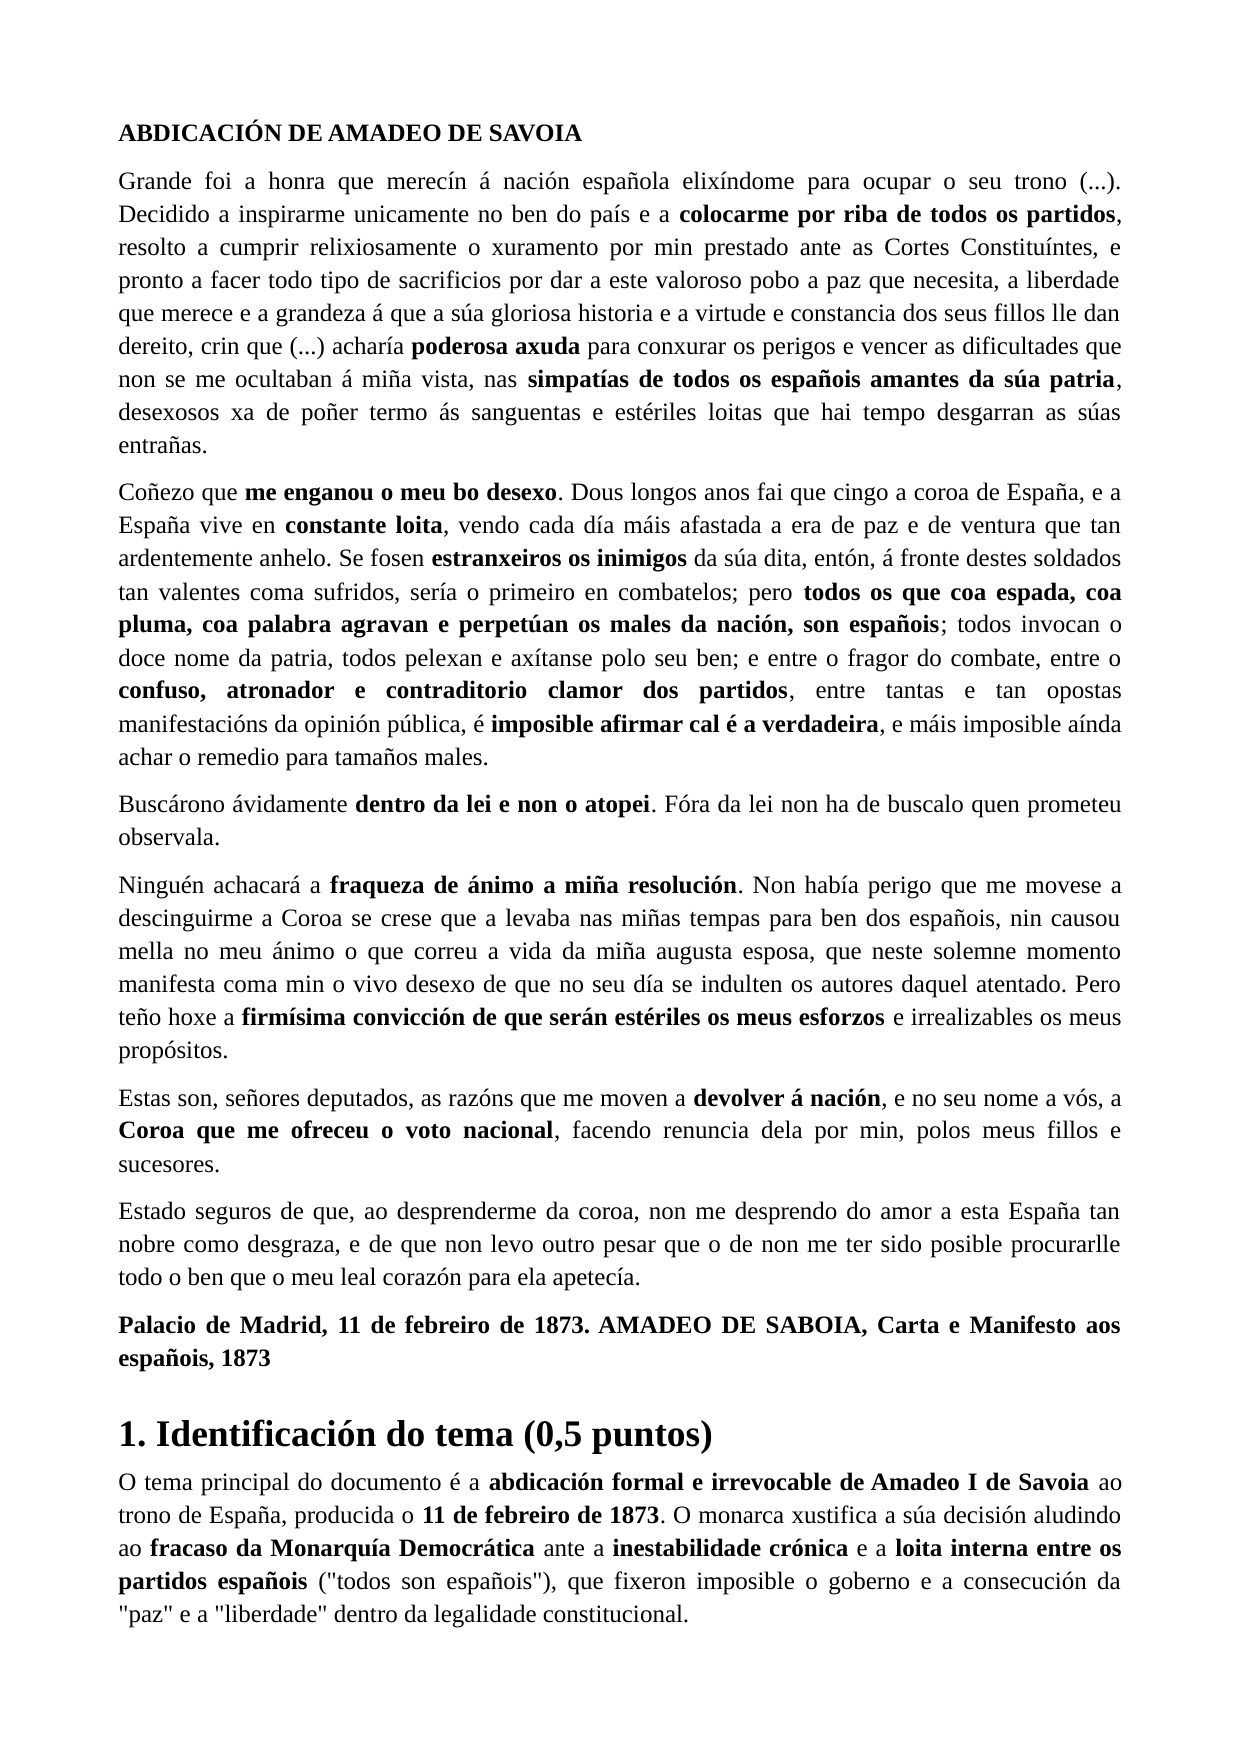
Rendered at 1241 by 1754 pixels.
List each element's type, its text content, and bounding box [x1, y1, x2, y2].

text Ninguén achacará a fraqueza de ánimo a miña resolución. Non había perigo que me movese a descinguirme a Coroa se crese que a levaba nas miñas tempas para ben dos españois, nin causou mella no meu ánimo o que correu a vida da miña augusta esposa, que neste solemne momento manifesta coma min o vivo desexo de que no seu día se indulten os autores daquel atentado. Pero teño hoxe a firmísima convicción de que serán estériles os meus esforzos e irrealizables os meus propósitos. [118, 870, 1122, 1064]
text Grande foi a honra que merecín á nación española elixíndome para ocupar o seu trono (...). Decidido a inspirarme unicamente no ben do país e a colocarme por riba de todos os partidos, resolto a cumprir relixiosamente o xuramento por min prestado ante as Cortes Constituíntes, e pronto a facer todo tipo de sacrificios por dar a este valoroso pobo a paz que necesita, a liberdade que merece e a grandeza á que a súa gloriosa historia e a virtude e constancia dos seus fillos lle dan dereito, crin que (...) acharía poderosa axuda para conxurar os perigos e vencer as dificultades que non se me ocultaban á miña vista, nas simpatías de todos os españois amantes da súa patria, desexosos xa de poñer termo ás sanguentas e estériles loitas que hai tempo desgarran as súas entrañas. [118, 166, 1122, 459]
text Buscárono ávidamente dentro da lei e non o atopei. Fóra da lei non ha de buscalo quen prometeu observala. [118, 789, 1122, 851]
text Palacio de Madrid, 11 de febreiro de 1873. AMADEO DE SABOIA, Carta e Manifesto aos españois, 1873 [118, 1310, 1122, 1372]
subtitle 1. Identificación do tema (0,5 puntos) [118, 1411, 1122, 1454]
text Estado seguros de que, ao desprenderme da coroa, non me desprendo do amor a esta España tan nobre como desgraza, e de que non levo outro pesar que o de non me ter sido posible procurarlle todo o ben que o meu leal corazón para ela apetecía. [118, 1196, 1122, 1291]
text Estas son, señores deputados, as razóns que me moven a devolver á nación, e no seu nome a vós, a Coroa que me ofreceu o voto nacional, facendo renuncia dela por min, polos meus fillos e sucesores. [118, 1083, 1122, 1177]
text Coñezo que me enganou o meu bo desexo. Dous longos anos fai que cingo a coroa de España, e a España vive en constante loita, vendo cada día máis afastada a era de paz e de ventura que tan ardentemente anhelo. Se fosen estranxeiros os inimigos da súa dita, entón, á fronte destes soldados tan valentes coma sufridos, sería o primeiro en combatelos; pero todos os que coa espada, coa pluma, coa palabra agravan e perpetúan os males da nación, son españois; todos invocan o doce nome da patria, todos pelexan e axítanse polo seu ben; e entre o fragor do combate, entre o confuso, atronador e contraditorio clamor dos partidos, entre tantas e tan opostas manifestacións da opinión pública, é imposible afirmar cal é a verdadeira, e máis imposible aínda achar o remedio para tamaños males. [118, 477, 1122, 770]
text O tema principal do documento é a abdicación formal e irrevocable de Amadeo I de Savoia ao trono de España, producida o 11 de febreiro de 1873. O monarca xustifica a súa decisión aludindo ao fracaso da Monarquía Democrática ante a inestabilidade crónica e a loita interna entre os partidos españois ("todos son españois"), que fixeron imposible o goberno e a consecución da "paz" e a "liberdade" dentro da legalidade constitucional. [118, 1467, 1122, 1628]
text ABDICACIÓN DE AMADEO DE SAVOIA [118, 118, 1122, 147]
